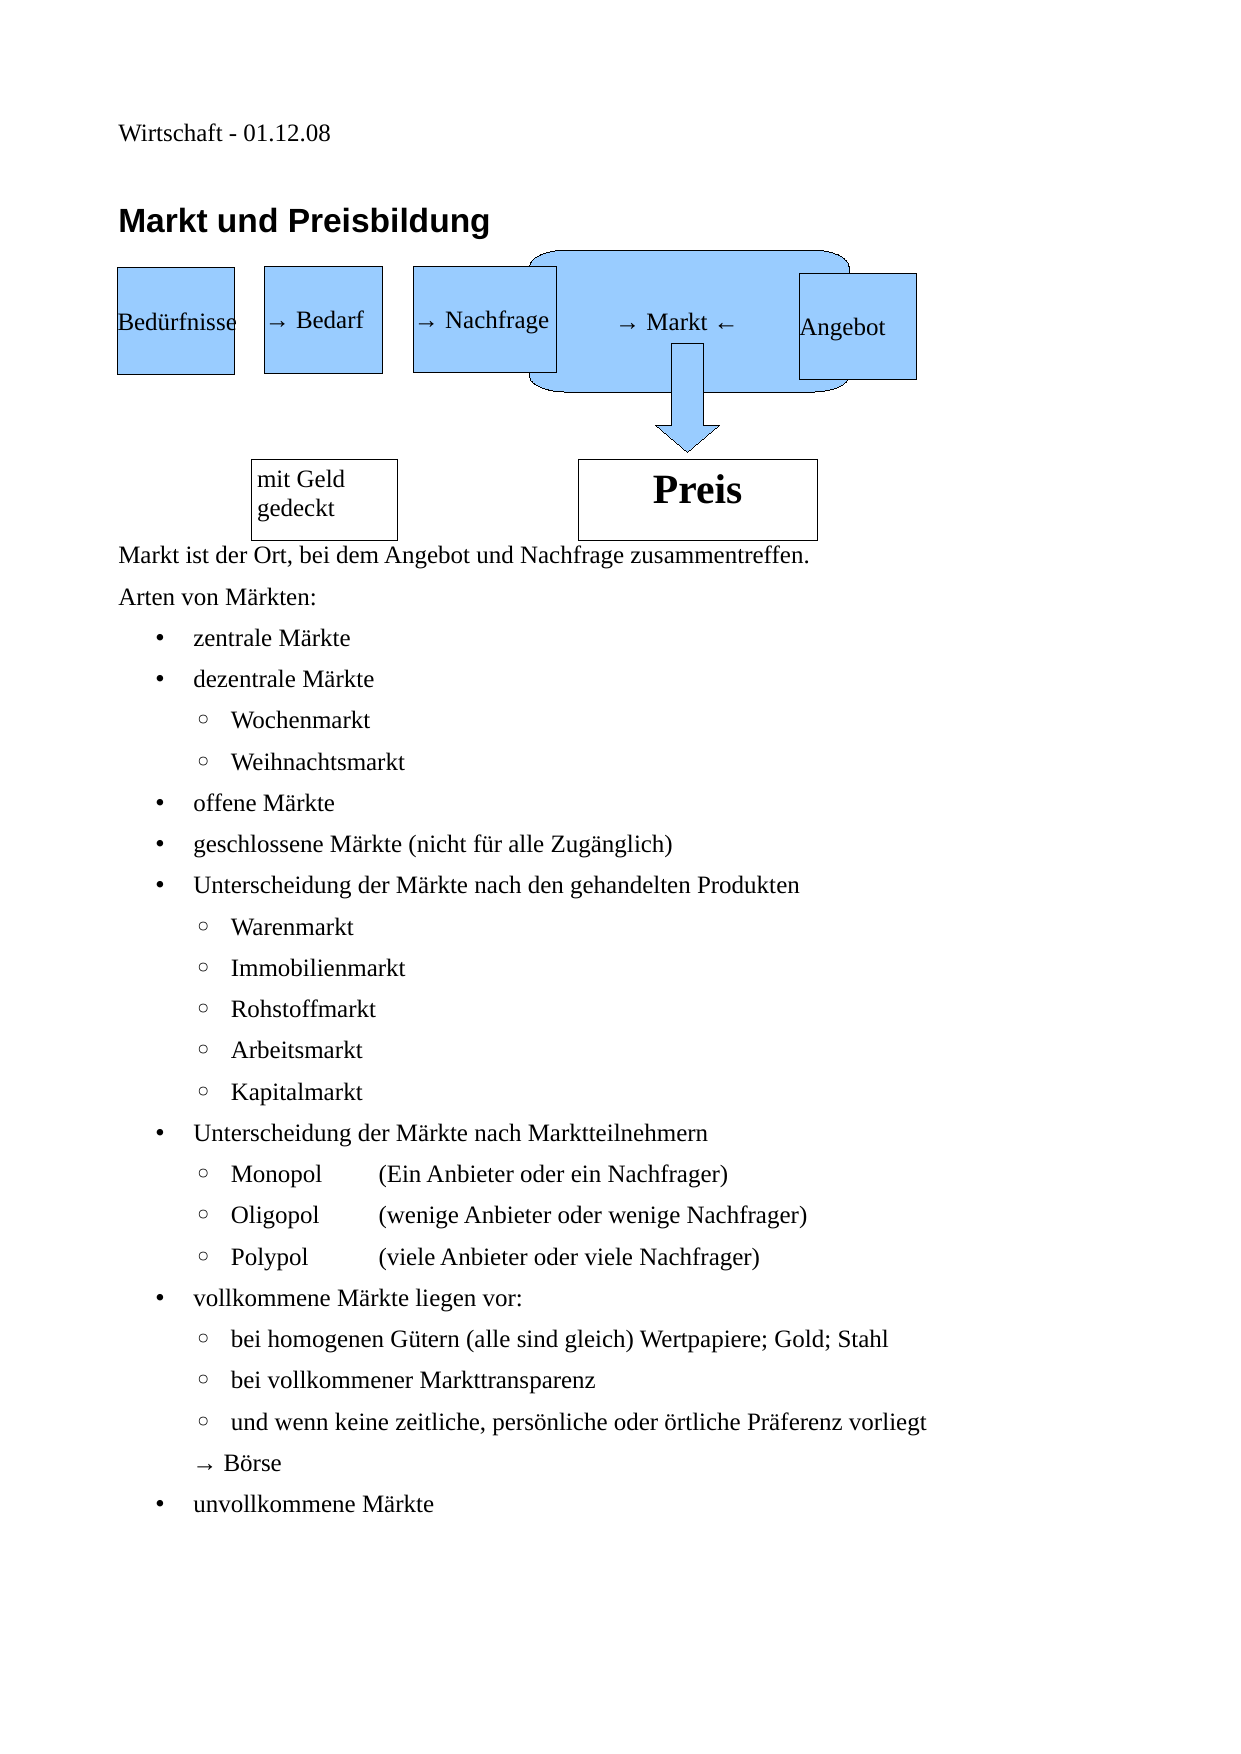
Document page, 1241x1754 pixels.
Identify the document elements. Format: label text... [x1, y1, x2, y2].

table_header [398, 459, 578, 540]
list geschlossene Märkte (nicht für alle Zugänglich) [156, 829, 1122, 858]
list Arbeitsmarkt [193, 1035, 1122, 1064]
list Polypol (viele Anbieter oder viele Nachfrager) [193, 1242, 1122, 1270]
text → Börse [118, 1448, 1122, 1477]
text Arten von Märkten: [118, 582, 1122, 610]
list dezentrale Märkte [156, 664, 1122, 693]
text Markt ist der Ort, bei dem Angebot und Nachfrage zusammentreffen. [118, 540, 1122, 569]
list Oligopol (wenige Anbieter oder wenige Nachfrager) [193, 1200, 1122, 1229]
list zentrale Märkte [156, 623, 1122, 652]
list bei homogenen Gütern (alle sind gleich) Wertpapiere; Gold; Stahl [193, 1324, 1122, 1353]
table_header [118, 459, 251, 540]
list Monopol (Ein Anbieter oder ein Nachfrager) [193, 1159, 1122, 1188]
table_header mit Geld gedeckt [252, 460, 397, 540]
list unvollkommene Märkte [156, 1489, 1122, 1518]
list Kapitalmarkt [193, 1077, 1122, 1105]
list Unterscheidung der Märkte nach den gehandelten Produkten [156, 870, 1122, 899]
list Unterscheidung der Märkte nach Marktteilnehmern [156, 1118, 1122, 1147]
list Immobilienmarkt [193, 953, 1122, 982]
list vollkommene Märkte liegen vor: [156, 1283, 1122, 1312]
list bei vollkommener Markttransparenz [193, 1365, 1122, 1394]
list Rohstoffmarkt [193, 994, 1122, 1023]
list Warenmarkt [193, 912, 1122, 940]
subtitle Markt und Preisbildung [118, 201, 1122, 240]
table_header Preis [579, 460, 817, 540]
list und wenn keine zeitliche, persönliche oder örtliche Präferenz vorliegt [193, 1407, 1122, 1435]
list Weihnachtsmarkt [193, 747, 1122, 775]
list offene Märkte [156, 788, 1122, 817]
list Wochenmarkt [193, 705, 1122, 734]
table_header [818, 459, 1122, 540]
